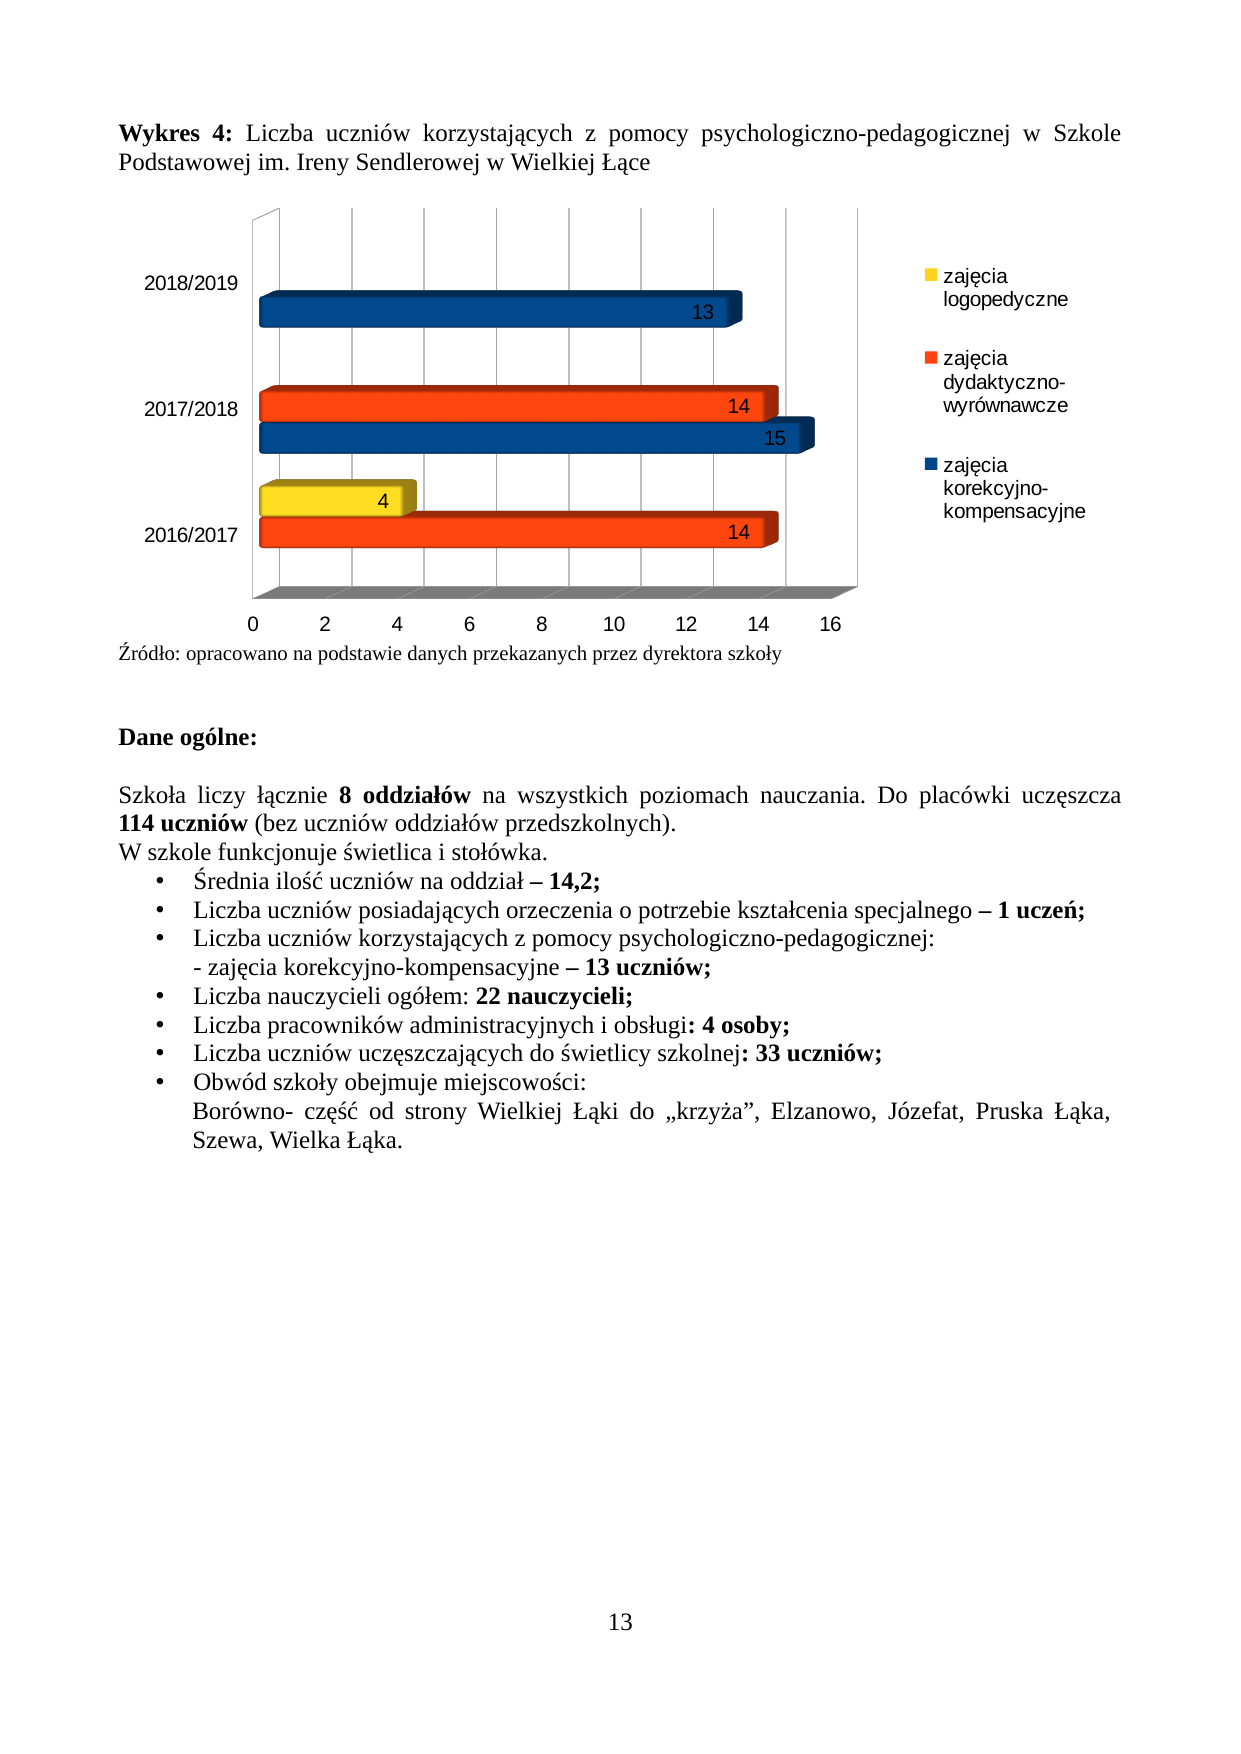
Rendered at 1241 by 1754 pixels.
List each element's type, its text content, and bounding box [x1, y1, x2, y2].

text Źródło: opracowano na podstawie danych przekazanych przez dyrektora szkoły [118, 176, 1122, 665]
list Liczba pracowników administracyjnych i obsługi: 4 osoby; [156, 1010, 1122, 1038]
list - zajęcia korekcyjno-kompensacyjne – 13 uczniów; [156, 952, 1122, 981]
list Liczba uczniów posiadających orzeczenia o potrzebie kształcenia specjalnego – 1 uczeń; [156, 895, 1122, 923]
list Średnia ilość uczniów na oddział – 14,2; [156, 866, 1122, 895]
text Borówno- część od strony Wielkiej Łąki do „krzyża”, Elzanowo, Józefat, Pruska Łąka, Szewa, Wielka Łąka. [118, 1096, 1122, 1153]
list Liczba nauczycieli ogółem: 22 nauczycieli; [156, 981, 1122, 1010]
list Liczba uczniów uczęszczających do świetlicy szkolnej: 33 uczniów; [156, 1038, 1122, 1067]
text Wykres 4: Liczba uczniów korzystających z pomocy psychologiczno-pedagogicznej w Szkole Podstawowej im. Ireny Sendlerowej w Wielkiej Łące [118, 118, 1122, 176]
list Liczba uczniów korzystających z pomocy psychologiczno-pedagogicznej: [156, 923, 1122, 952]
text W szkole funkcjonuje świetlica i stołówka. [118, 837, 1122, 866]
list Obwód szkoły obejmuje miejscowości: [156, 1067, 1122, 1096]
text Szkoła liczy łącznie 8 oddziałów na wszystkich poziomach nauczania. Do placówki uczęszcza 114 uczniów (bez uczniów oddziałów przedszkolnych). [118, 780, 1122, 837]
text Dane ogólne: [118, 722, 1122, 751]
